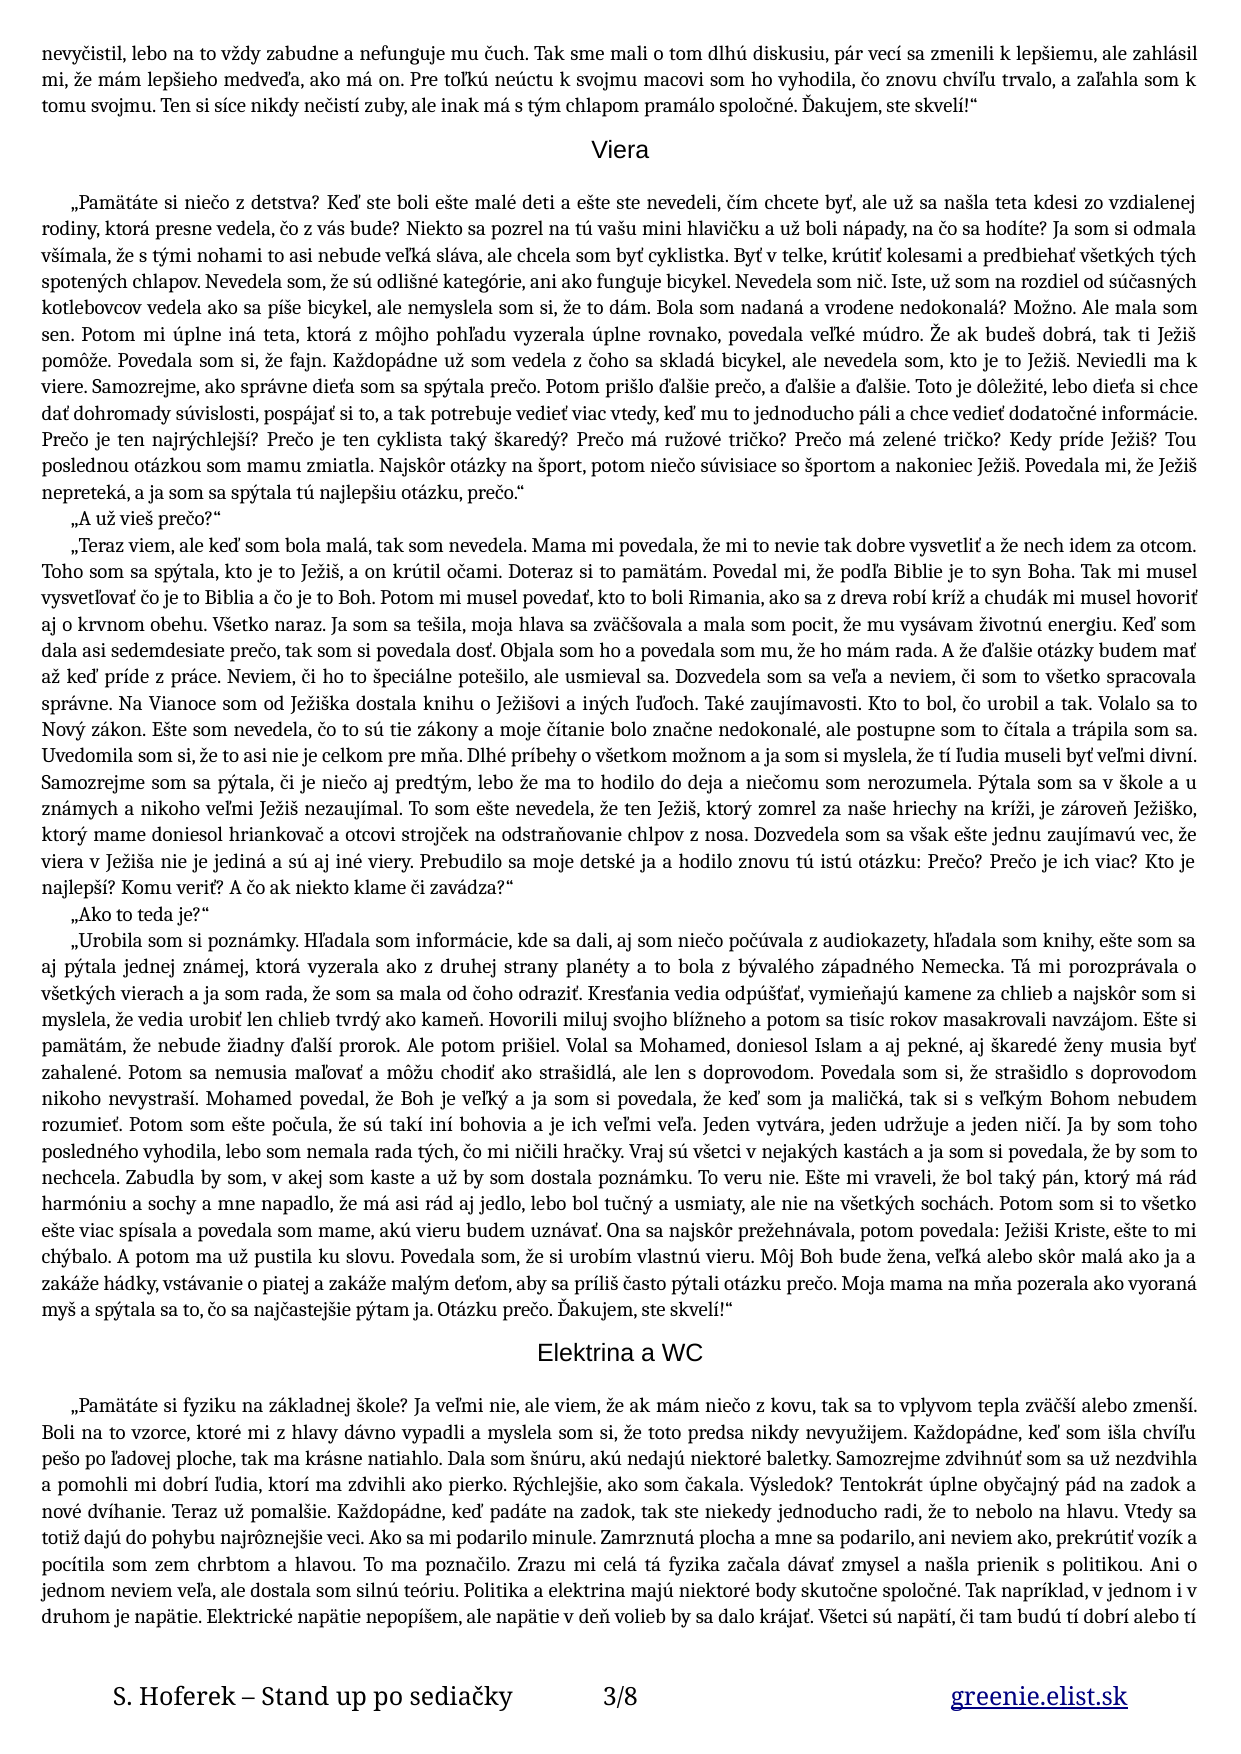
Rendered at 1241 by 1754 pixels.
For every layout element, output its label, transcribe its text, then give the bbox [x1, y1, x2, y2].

text nevyčistil, lebo na to vždy zabudne a nefunguje mu čuch. Tak sme mali o tom dlhú diskusiu, pár vecí sa zmenili k lepšiemu, ale zahlásil mi, že mám lepšieho medveďa, ako má on. Pre toľkú neúctu k svojmu macovi som ho vyhodila, čo znovu chvíľu trvalo, a zaľahla som k tomu svojmu. Ten si síce nikdy nečistí zuby, ale inak má s tým chlapom pramálo spoločné. Ďakujem, ste skvelí!“ [41, 41, 1199, 118]
text „Urobila som si poznámky. Hľadala som informácie, kde sa dali, aj som niečo počúvala z audiokazety, hľadala som knihy, ešte som sa aj pýtala jednej známej, ktorá vyzerala ako z druhej strany planéty a to bola z bývalého západného Nemecka. Tá mi porozprávala o všetkých vierach a ja som rada, že som sa mala od čoho odraziť. Kresťania vedia odpúšťať, vymieňajú kamene za chlieb a najskôr som si myslela, že vedia urobiť len chlieb tvrdý ako kameň. Hovorili miluj svojho blížneho a potom sa tisíc rokov masakrovali navzájom. Ešte si pamätám, že nebude žiadny ďalší prorok. Ale potom prišiel. Volal sa Mohamed, doniesol Islam a aj pekné, aj škaredé ženy musia byť zahalené. Potom sa nemusia maľovať a môžu chodiť ako strašidlá, ale len s doprovodom. Povedala som si, že strašidlo s doprovodom nikoho nevystraší. Mohamed povedal, že Boh je veľký a ja som si povedala, že keď som ja maličká, tak si s veľkým Bohom nebudem rozumieť. Potom som ešte počula, že sú takí iní bohovia a je ich veľmi veľa. Jeden vytvára, jeden udržuje a jeden ničí. Ja by som toho posledného vyhodila, lebo som nemala rada tých, čo mi ničili hračky. Vraj sú všetci v nejakých kastách a ja som si povedala, že by som to nechcela. Zabudla by som, v akej som kaste a už by som dostala poznámku. To veru nie. Ešte mi vraveli, že bol taký pán, ktorý má rád harmóniu a sochy a mne napadlo, že má asi rád aj jedlo, lebo bol tučný a usmiaty, ale nie na všetkých sochách. Potom som si to všetko ešte viac spísala a povedala som mame, akú vieru budem uznávať. Ona sa najskôr prežehnávala, potom povedala: Ježiši Kriste, ešte to mi chýbalo. A potom ma už pustila ku slovu. Povedala som, že si urobím vlastnú vieru. Môj Boh bude žena, veľká alebo skôr malá ako ja a zakáže hádky, vstávanie o piatej a zakáže malým deťom, aby sa príliš často pýtali otázku prečo. Moja mama na mňa pozerala ako vyoraná myš a spýtala sa to, čo sa najčastejšie pýtam ja. Otázku prečo. Ďakujem, ste skvelí!“ [41, 928, 1199, 1321]
text „A už vieš prečo?“ [41, 507, 1199, 531]
subtitle Viera [41, 135, 1199, 164]
text „Pamätáte si niečo z detstva? Keď ste boli ešte malé deti a ešte ste nevedeli, čím chcete byť, ale už sa našla teta kdesi zo vzdialenej rodiny, ktorá presne vedela, čo z vás bude? Niekto sa pozrel na tú vašu mini hlavičku a už boli nápady, na čo sa hodíte? Ja som si odmala všímala, že s tými nohami to asi nebude veľká sláva, ale chcela som byť cyklistka. Byť v telke, krútiť kolesami a predbiehať všetkých tých spotených chlapov. Nevedela som, že sú odlišné kategórie, ani ako funguje bicykel. Nevedela som nič. Iste, už som na rozdiel od súčasných kotlebovcov vedela ako sa píše bicykel, ale nemyslela som si, že to dám. Bola som nadaná a vrodene nedokonalá? Možno. Ale mala som sen. Potom mi úplne iná teta, ktorá z môjho pohľadu vyzerala úplne rovnako, povedala veľké múdro. Že ak budeš dobrá, tak ti Ježiš pomôže. Povedala som si, že fajn. Každopádne už som vedela z čoho sa skladá bicykel, ale nevedela som, kto je to Ježiš. Neviedli ma k viere. Samozrejme, ako správne dieťa som sa spýtala prečo. Potom prišlo ďalšie prečo, a ďalšie a ďalšie. Toto je dôležité, lebo dieťa si chce dať dohromady súvislosti, pospájať si to, a tak potrebuje vedieť viac vtedy, keď mu to jednoducho páli a chce vedieť dodatočné informácie. Prečo je ten najrýchlejší? Prečo je ten cyklista taký škaredý? Prečo má ružové tričko? Prečo má zelené tričko? Kedy príde Ježiš? Tou poslednou otázkou som mamu zmiatla. Najskôr otázky na šport, potom niečo súvisiace so športom a nakoniec Ježiš. Povedala mi, že Ježiš nepreteká, a ja som sa spýtala tú najlepšiu otázku, prečo.“ [41, 191, 1199, 504]
subtitle Elektrina a WC [41, 1338, 1199, 1367]
text „Teraz viem, ale keď som bola malá, tak som nevedela. Mama mi povedala, že mi to nevie tak dobre vysvetliť a že nech idem za otcom. Toho som sa spýtala, kto je to Ježiš, a on krútil očami. Doteraz si to pamätám. Povedal mi, že podľa Biblie je to syn Boha. Tak mi musel vysvetľovať čo je to Biblia a čo je to Boh. Potom mi musel povedať, kto to boli Rimania, ako sa z dreva robí kríž a chudák mi musel hovoriť aj o krvnom obehu. Všetko naraz. Ja som sa tešila, moja hlava sa zväčšovala a mala som pocit, že mu vysávam životnú energiu. Keď som dala asi sedemdesiate prečo, tak som si povedala dosť. Objala som ho a povedala som mu, že ho mám rada. A že ďalšie otázky budem mať až keď príde z práce. Neviem, či ho to špeciálne potešilo, ale usmieval sa. Dozvedela som sa veľa a neviem, či som to všetko spracovala správne. Na Vianoce som od Ježiška dostala knihu o Ježišovi a iných ľuďoch. Také zaujímavosti. Kto to bol, čo urobil a tak. Volalo sa to Nový zákon. Ešte som nevedela, čo to sú tie zákony a moje čítanie bolo značne nedokonalé, ale postupne som to čítala a trápila som sa. Uvedomila som si, že to asi nie je celkom pre mňa. Dlhé príbehy o všetkom možnom a ja som si myslela, že tí ľudia museli byť veľmi divní. Samozrejme som sa pýtala, či je niečo aj predtým, lebo že ma to hodilo do deja a niečomu som nerozumela. Pýtala som sa v škole a u známych a nikoho veľmi Ježiš nezaujímal. To som ešte nevedela, že ten Ježiš, ktorý zomrel za naše hriechy na kríži, je zároveň Ježiško, ktorý mame doniesol hriankovač a otcovi strojček na odstraňovanie chlpov z nosa. Dozvedela som sa však ešte jednu zaujímavú vec, že viera v Ježiša nie je jediná a sú aj iné viery. Prebudilo sa moje detské ja a hodilo znovu tú istú otázku: Prečo? Prečo je ich viac? Kto je najlepší? Komu veriť? A čo ak niekto klame či zavádza?“ [41, 533, 1199, 900]
text „Pamätáte si fyziku na základnej škole? Ja veľmi nie, ale viem, že ak mám niečo z kovu, tak sa to vplyvom tepla zväčší alebo zmenší. Boli na to vzorce, ktoré mi z hlavy dávno vypadli a myslela som si, že toto predsa nikdy nevyužijem. Každopádne, keď som išla chvíľu pešo po ľadovej ploche, tak ma krásne natiahlo. Dala som šnúru, akú nedajú niektoré baletky. Samozrejme zdvihnúť som sa už nezdvihla a pomohli mi dobrí ľudia, ktorí ma zdvihli ako pierko. Rýchlejšie, ako som čakala. Výsledok? Tentokrát úplne obyčajný pád na zadok a nové dvíhanie. Teraz už pomalšie. Každopádne, keď padáte na zadok, tak ste niekedy jednoducho radi, že to nebolo na hlavu. Vtedy sa totiž dajú do pohybu najrôznejšie veci. Ako sa mi podarilo minule. Zamrznutá plocha a mne sa podarilo, ani neviem ako, prekrútiť vozík a pocítila som zem chrbtom a hlavou. To ma poznačilo. Zrazu mi celá tá fyzika začala dávať zmysel a našla prienik s politikou. Ani o jednom neviem veľa, ale dostala som silnú teóriu. Politika a elektrina majú niektoré body skutočne spoločné. Tak napríklad, v jednom i v druhom je napätie. Elektrické napätie nepopíšem, ale napätie v deň volieb by sa dalo krájať. Všetci sú napätí, či tam budú tí dobrí alebo tí [41, 1394, 1199, 1629]
text „Ako to teda je?“ [41, 902, 1199, 926]
